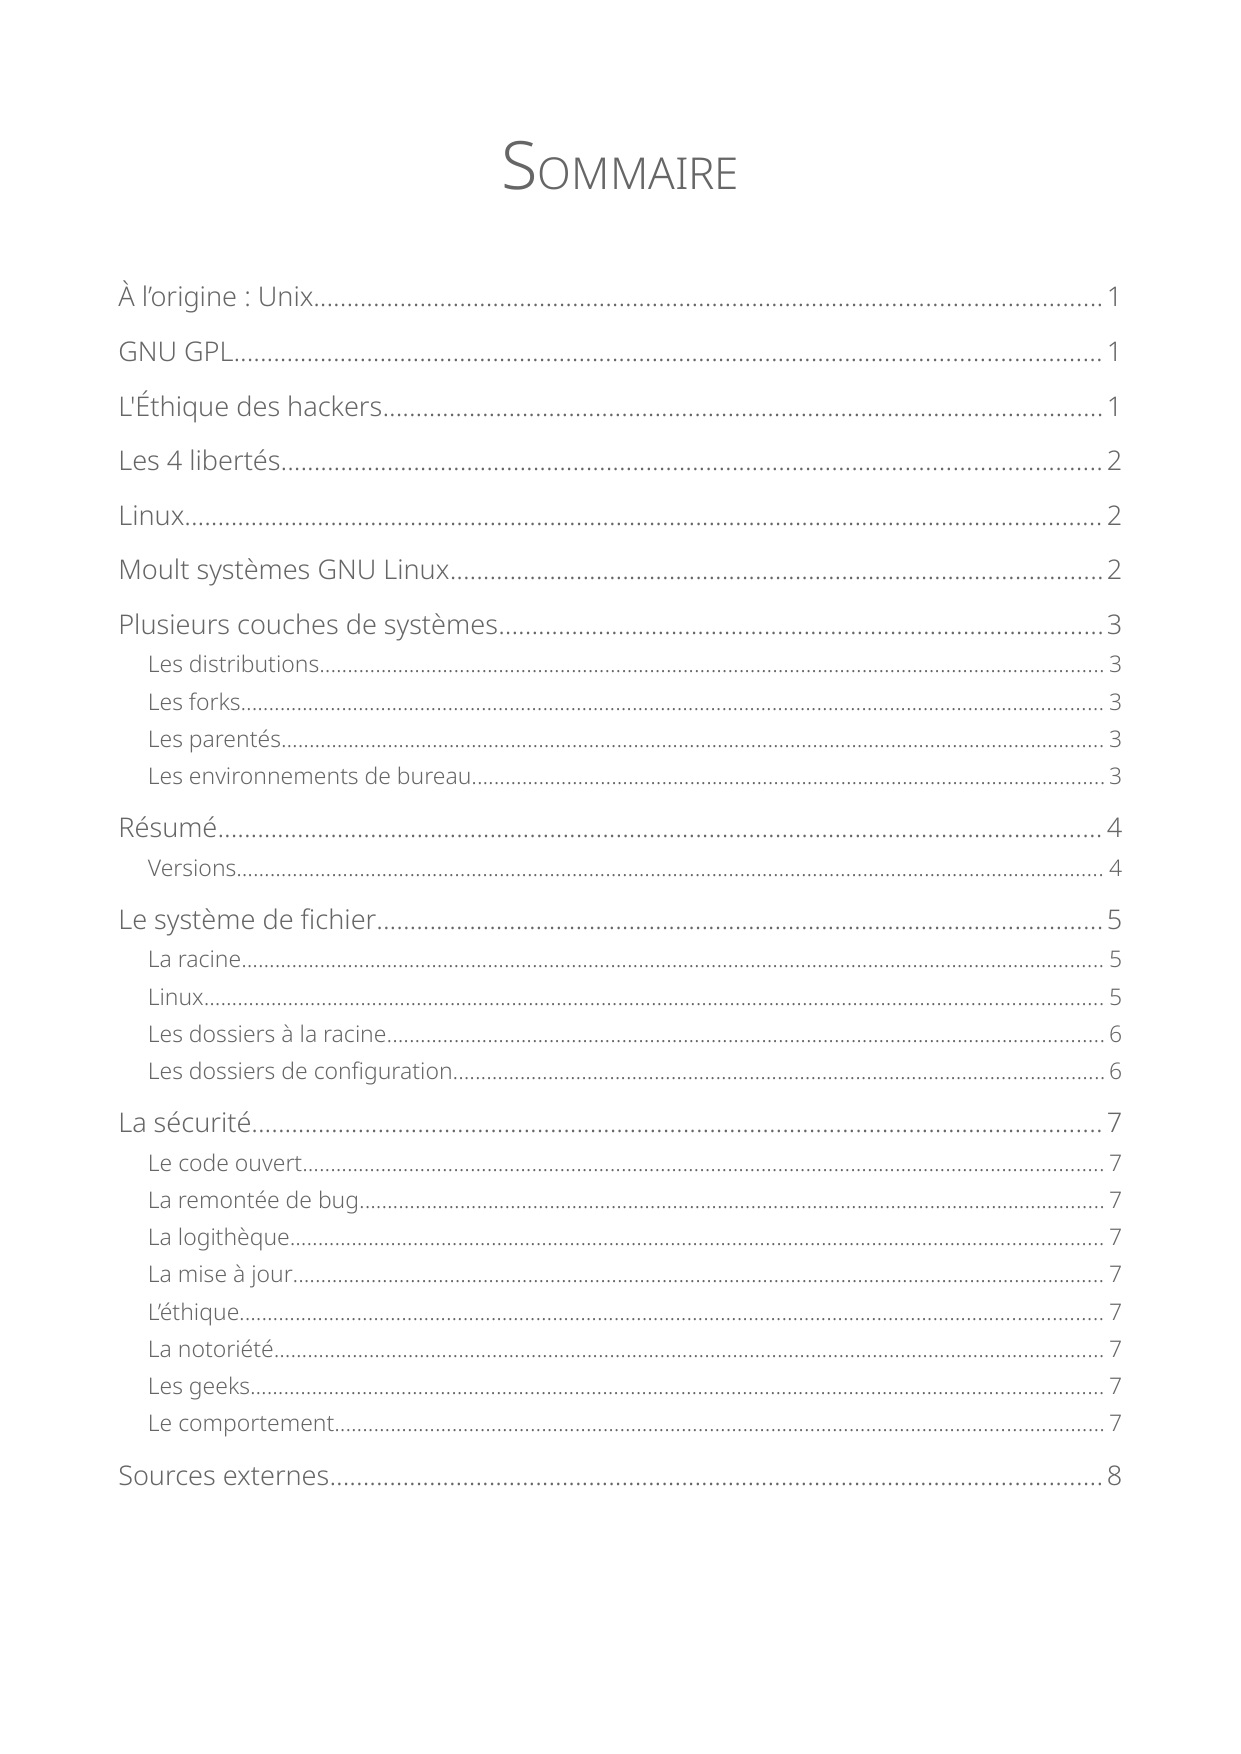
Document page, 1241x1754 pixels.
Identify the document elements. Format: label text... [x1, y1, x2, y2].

text La notoriété 7 [148, 1333, 1122, 1364]
text Les parentés 3 [148, 723, 1122, 754]
text Le code ouvert 7 [148, 1147, 1122, 1178]
text La mise à jour 7 [148, 1258, 1122, 1289]
text GNU GPL 1 [118, 332, 1122, 369]
text La remontée de bug 7 [148, 1184, 1122, 1215]
text Les 4 libertés 2 [118, 442, 1122, 478]
text Le comportement 7 [148, 1407, 1122, 1438]
text Sommaire [118, 118, 1122, 209]
text Moult systèmes GNU Linux 2 [118, 551, 1122, 588]
text Sources externes 8 [118, 1456, 1122, 1493]
text Versions 4 [148, 852, 1122, 883]
text Les geeks 7 [148, 1370, 1122, 1401]
text L'Éthique des hackers 1 [118, 387, 1122, 424]
text Le système de fichier 5 [118, 901, 1122, 937]
text Les environnements de bureau 3 [148, 760, 1122, 791]
text Résumé 4 [118, 809, 1122, 846]
text Les forks 3 [148, 685, 1122, 717]
text La sécurité 7 [118, 1104, 1122, 1141]
text Les distributions 3 [148, 648, 1122, 679]
text Les dossiers à la racine 6 [148, 1018, 1122, 1049]
text Linux 2 [118, 496, 1122, 533]
text À l’origine : Unix 1 [118, 278, 1122, 315]
text La racine 5 [148, 943, 1122, 974]
text Linux 5 [148, 981, 1122, 1012]
text L’éthique 7 [148, 1295, 1122, 1327]
text Les dossiers de configuration 6 [148, 1055, 1122, 1086]
text Plusieurs couches de systèmes 3 [118, 605, 1122, 642]
text La logithèque 7 [148, 1221, 1122, 1252]
